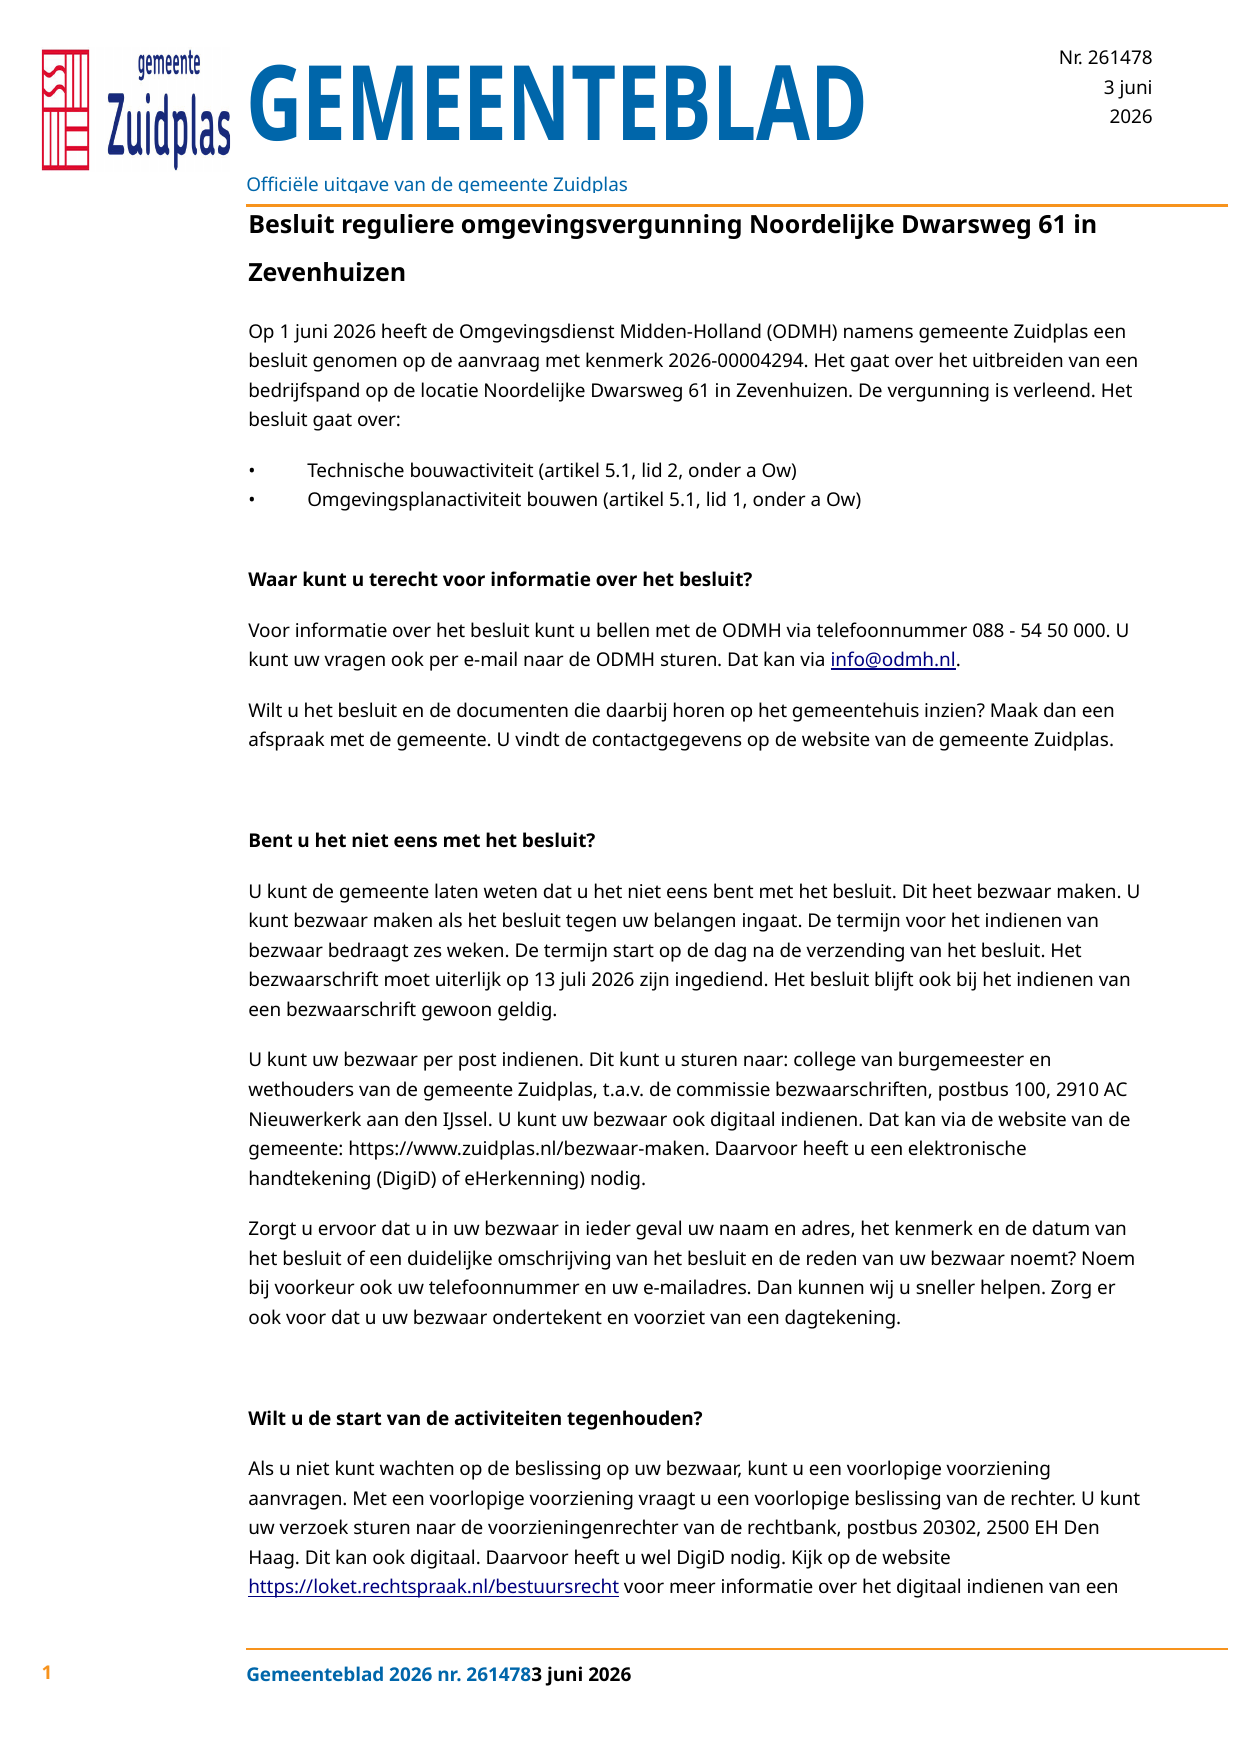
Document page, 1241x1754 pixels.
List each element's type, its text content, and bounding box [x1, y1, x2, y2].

text Besluit reguliere omgevingsvergunning Noordelijke Dwarsweg 61 in Zevenhuizen [248, 207, 1152, 288]
list Technische bouwactiviteit (artikel 5.1, lid 2, onder a Ow) [248, 457, 1152, 483]
picture [41, 47, 231, 172]
text U kunt uw bezwaar per post indienen. Dit kunt u sturen naar: college van burgemeester en wethouders van de gemeente Zuidplas, t.a.v. de commissie bezwaarschriften, postbus 100, 2910 AC Nieuwerkerk aan den IJssel. U kunt uw bezwaar ook digitaal indienen. Dat kan via de website van de gemeente: https://www.zuidplas.nl/bezwaar-maken. Daarvoor heeft u een elektronische handtekening (DigiD) of eHerkenning) nodig. [248, 1047, 1152, 1191]
text Wilt u de start van de activiteiten tegenhouden? [248, 1405, 1152, 1431]
text Op 1 juni 2026 heeft de Omgevingsdienst Midden-Holland (ODMH) namens gemeente Zuidplas een besluit genomen op de aanvraag met kenmerk 2026-00004294. Het gaat over het uitbreiden van een bedrijfspand op de locatie Noordelijke Dwarsweg 61 in Zevenhuizen. De vergunning is verleend. Het besluit gaat over: [248, 318, 1152, 432]
text Wilt u het besluit en de documenten die daarbij horen op het gemeentehuis inzien? Maak dan een afspraak met de gemeente. U vindt de contactgegevens op de website van de gemeente Zuidplas. [248, 697, 1152, 752]
text Als u niet kunt wachten op de beslissing op uw bezwaar, kunt u een voorlopige voorziening aanvragen. Met een voorlopige voorziening vraagt u een voorlopige beslissing van de rechter. U kunt uw verzoek sturen naar de voorzieningenrechter van de rechtbank, postbus 20302, 2500 EH Den Haag. Dit kan ook digitaal. Daarvoor heeft u wel DigiD nodig. Kijk op de website https://loket.rechtspraak.nl/bestuursrecht voor meer informatie over het digitaal indienen van een [248, 1455, 1152, 1599]
list Omgevingsplanactiviteit bouwen (artikel 5.1, lid 1, onder a Ow) [248, 487, 1152, 512]
text Zorgt u ervoor dat u in uw bezwaar in ieder geval uw naam en adres, het kenmerk en de datum van het besluit of een duidelijke omschrijving van het besluit en de reden van uw bezwaar noemt? Noem bij voorkeur ook uw telefoonnummer en uw e-mailadres. Dan kunnen wij u sneller helpen. Zorg er ook voor dat u uw bezwaar ondertekent en voorziet van een dagtekening. [248, 1215, 1152, 1330]
text Waar kunt u terecht voor informatie over het besluit? [248, 567, 1152, 592]
text Voor informatie over het besluit kunt u bellen met de ODMH via telefoonnummer 088 - 54 50 000. U kunt uw vragen ook per e-mail naar de ODMH sturen. Dat kan via info@odmh.nl. [248, 617, 1152, 672]
text U kunt de gemeente laten weten dat u het niet eens bent met het besluit. Dit heet bezwaar maken. U kunt bezwaar maken als het besluit tegen uw belangen ingaat. De termijn voor het indienen van bezwaar bedraagt zes weken. De termijn start op de dag na de verzending van het besluit. Het bezwaarschrift moet uiterlijk op 13 juli 2026 zijn ingediend. Het besluit blijft ook bij het indienen van een bezwaarschrift gewoon geldig. [248, 878, 1152, 1022]
text Bent u het niet eens met het besluit? [248, 827, 1152, 853]
